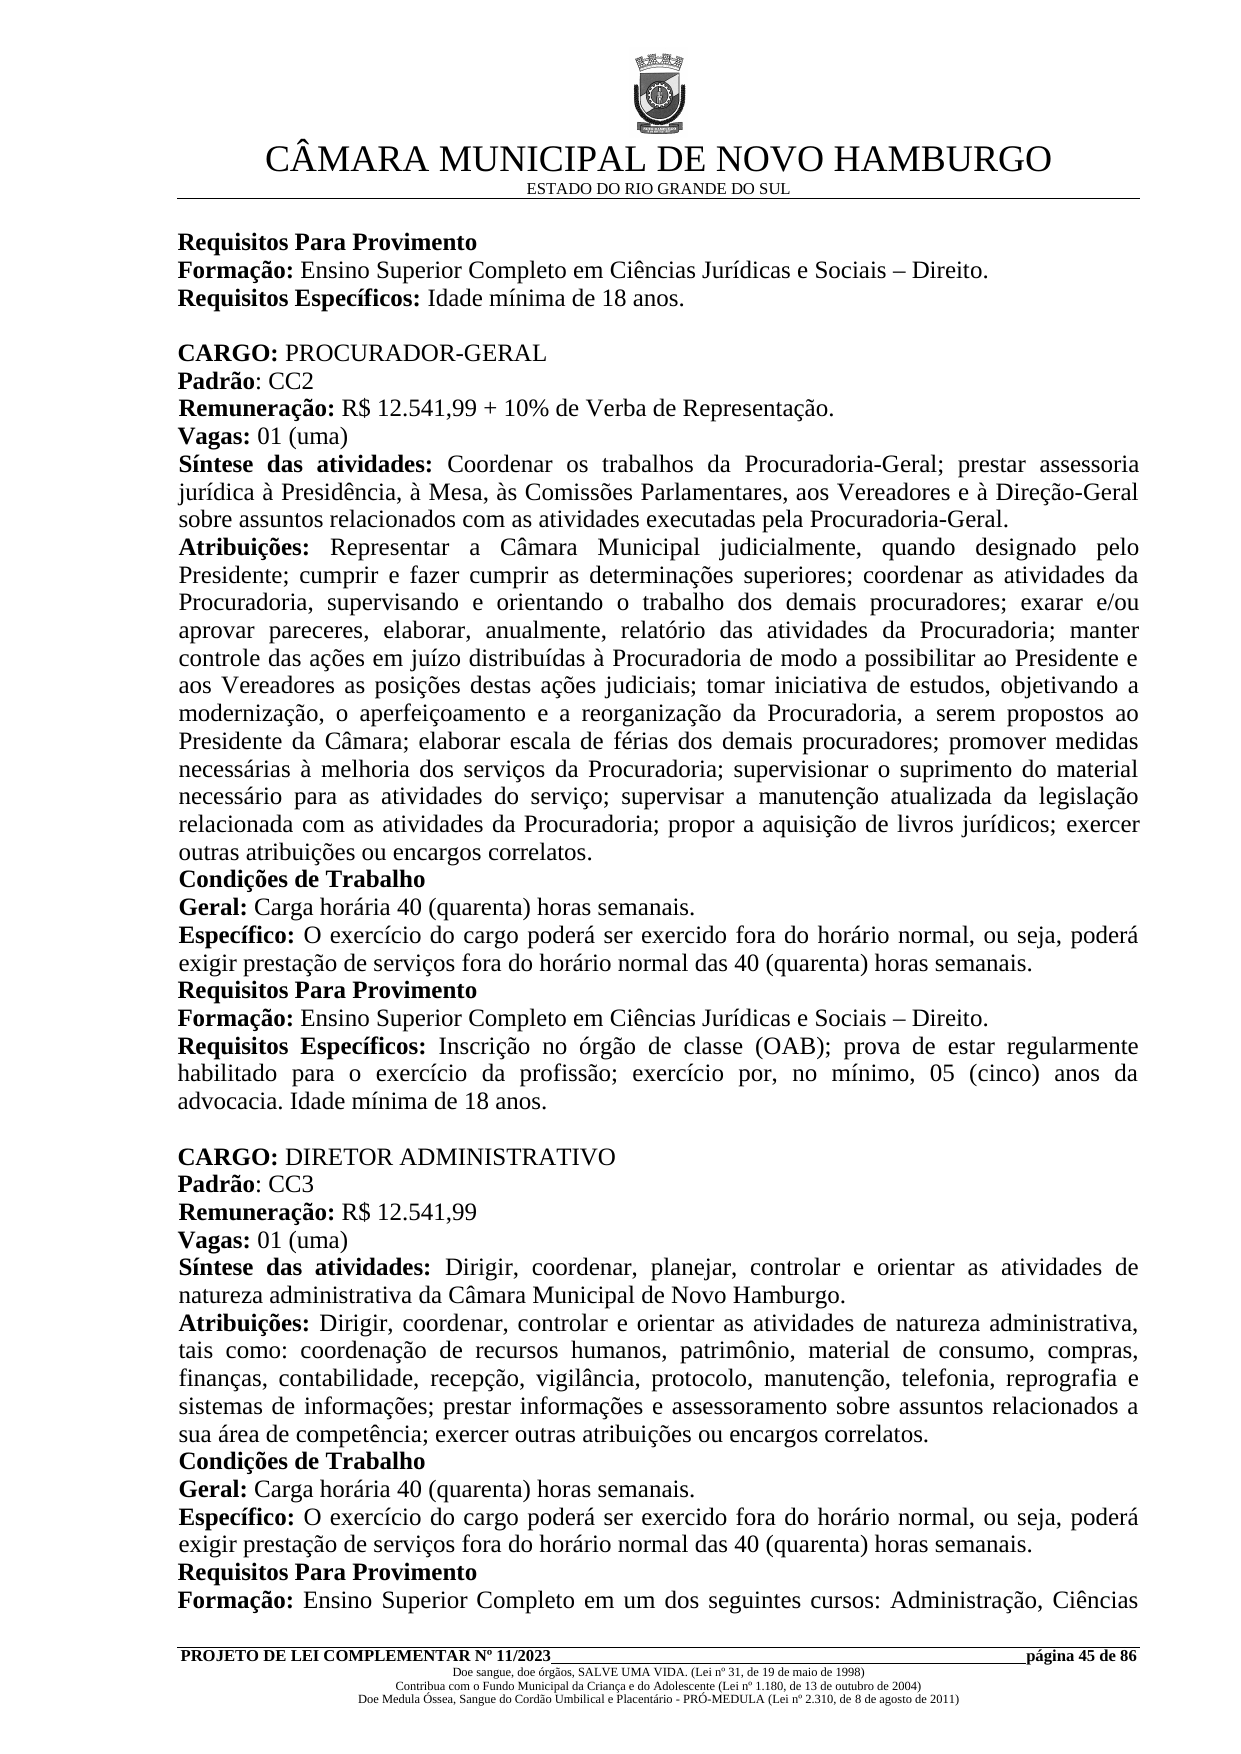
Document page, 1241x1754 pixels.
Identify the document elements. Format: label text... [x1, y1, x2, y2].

text Atribuições: Dirigir, coordenar, controlar e orientar as atividades de natureza administrativa, tais como: coordenação de recursos humanos, patrimônio, material de consumo, compras, finanças, contabilidade, recepção, vigilância, protocolo, manutenção, telefonia, reprografia e sistemas de informações; prestar informações e assessoramento sobre assuntos relacionados a sua área de competência; exercer outras atribuições ou encargos correlatos. [178, 1309, 1140, 1447]
text CARGO: PROCURADOR-GERAL [177, 339, 1140, 367]
text Remuneração: R$ 12.541,99 [178, 1198, 1140, 1226]
text CARGO: DIRETOR ADMINISTRATIVO [177, 1143, 1140, 1170]
text Geral: Carga horária 40 (quarenta) horas semanais. [178, 893, 1140, 921]
text Condições de Trabalho [178, 1447, 1140, 1475]
text Específico: O exercício do cargo poderá ser exercido fora do horário normal, ou seja, poderá exigir prestação de serviços fora do horário normal das 40 (quarenta) horas semanais. [178, 921, 1140, 976]
text Requisitos Para Provimento [177, 976, 1140, 1004]
text Específico: O exercício do cargo poderá ser exercido fora do horário normal, ou seja, poderá exigir prestação de serviços fora do horário normal das 40 (quarenta) horas semanais. [178, 1503, 1140, 1558]
text Síntese das atividades: Dirigir, coordenar, planejar, controlar e orientar as atividades de natureza administrativa da Câmara Municipal de Novo Hamburgo. [178, 1253, 1140, 1309]
text Formação: Ensino Superior Completo em um dos seguintes cursos: Administração, Ciências [177, 1586, 1140, 1614]
text Vagas: 01 (uma) [177, 422, 1140, 450]
text Requisitos Para Provimento [177, 228, 1140, 256]
text Remuneração: R$ 12.541,99 + 10% de Verba de Representação. [178, 394, 1140, 422]
text Condições de Trabalho [178, 866, 1140, 893]
text Geral: Carga horária 40 (quarenta) horas semanais. [178, 1475, 1140, 1503]
text Formação: Ensino Superior Completo em Ciências Jurídicas e Sociais – Direito. [177, 1004, 1140, 1032]
text Padrão: CC3 [177, 1170, 1140, 1198]
text Formação: Ensino Superior Completo em Ciências Jurídicas e Sociais – Direito. [177, 256, 1140, 284]
text Requisitos Específicos: Idade mínima de 18 anos. [177, 284, 1140, 311]
text Padrão: CC2 [177, 367, 1140, 394]
text Síntese das atividades: Coordenar os trabalhos da Procuradoria-Geral; prestar assessoria jurídica à Presidência, à Mesa, às Comissões Parlamentares, aos Vereadores e à Direção-Geral sobre assuntos relacionados com as atividades executadas pela Procuradoria-Geral. [178, 450, 1140, 533]
text Atribuições: Representar a Câmara Municipal judicialmente, quando designado pelo Presidente; cumprir e fazer cumprir as determinações superiores; coordenar as atividades da Procuradoria, supervisando e orientando o trabalho dos demais procuradores; exarar e/ou aprovar pareceres, elaborar, anualmente, relatório das atividades da Procuradoria; manter controle das ações em juízo distribuídas à Procuradoria de modo a possibilitar ao Presidente e aos Vereadores as posições destas ações judiciais; tomar iniciativa de estudos, objetivando a modernização, o aperfeiçoamento e a reorganização da Procuradoria, a serem propostos ao Presidente da Câmara; elaborar escala de férias dos demais procuradores; promover medidas necessárias à melhoria dos serviços da Procuradoria; supervisionar o suprimento do material necessário para as atividades do serviço; supervisar a manutenção atualizada da legislação relacionada com as atividades da Procuradoria; propor a aquisição de livros jurídicos; exercer outras atribuições ou encargos correlatos. [178, 533, 1140, 866]
text Vagas: 01 (uma) [177, 1226, 1140, 1253]
text Requisitos Para Provimento [177, 1558, 1140, 1586]
text Requisitos Específicos: Inscrição no órgão de classe (OAB); prova de estar regularmente habilitado para o exercício da profissão; exercício por, no mínimo, 05 (cinco) anos da advocacia. Idade mínima de 18 anos. [177, 1032, 1140, 1115]
